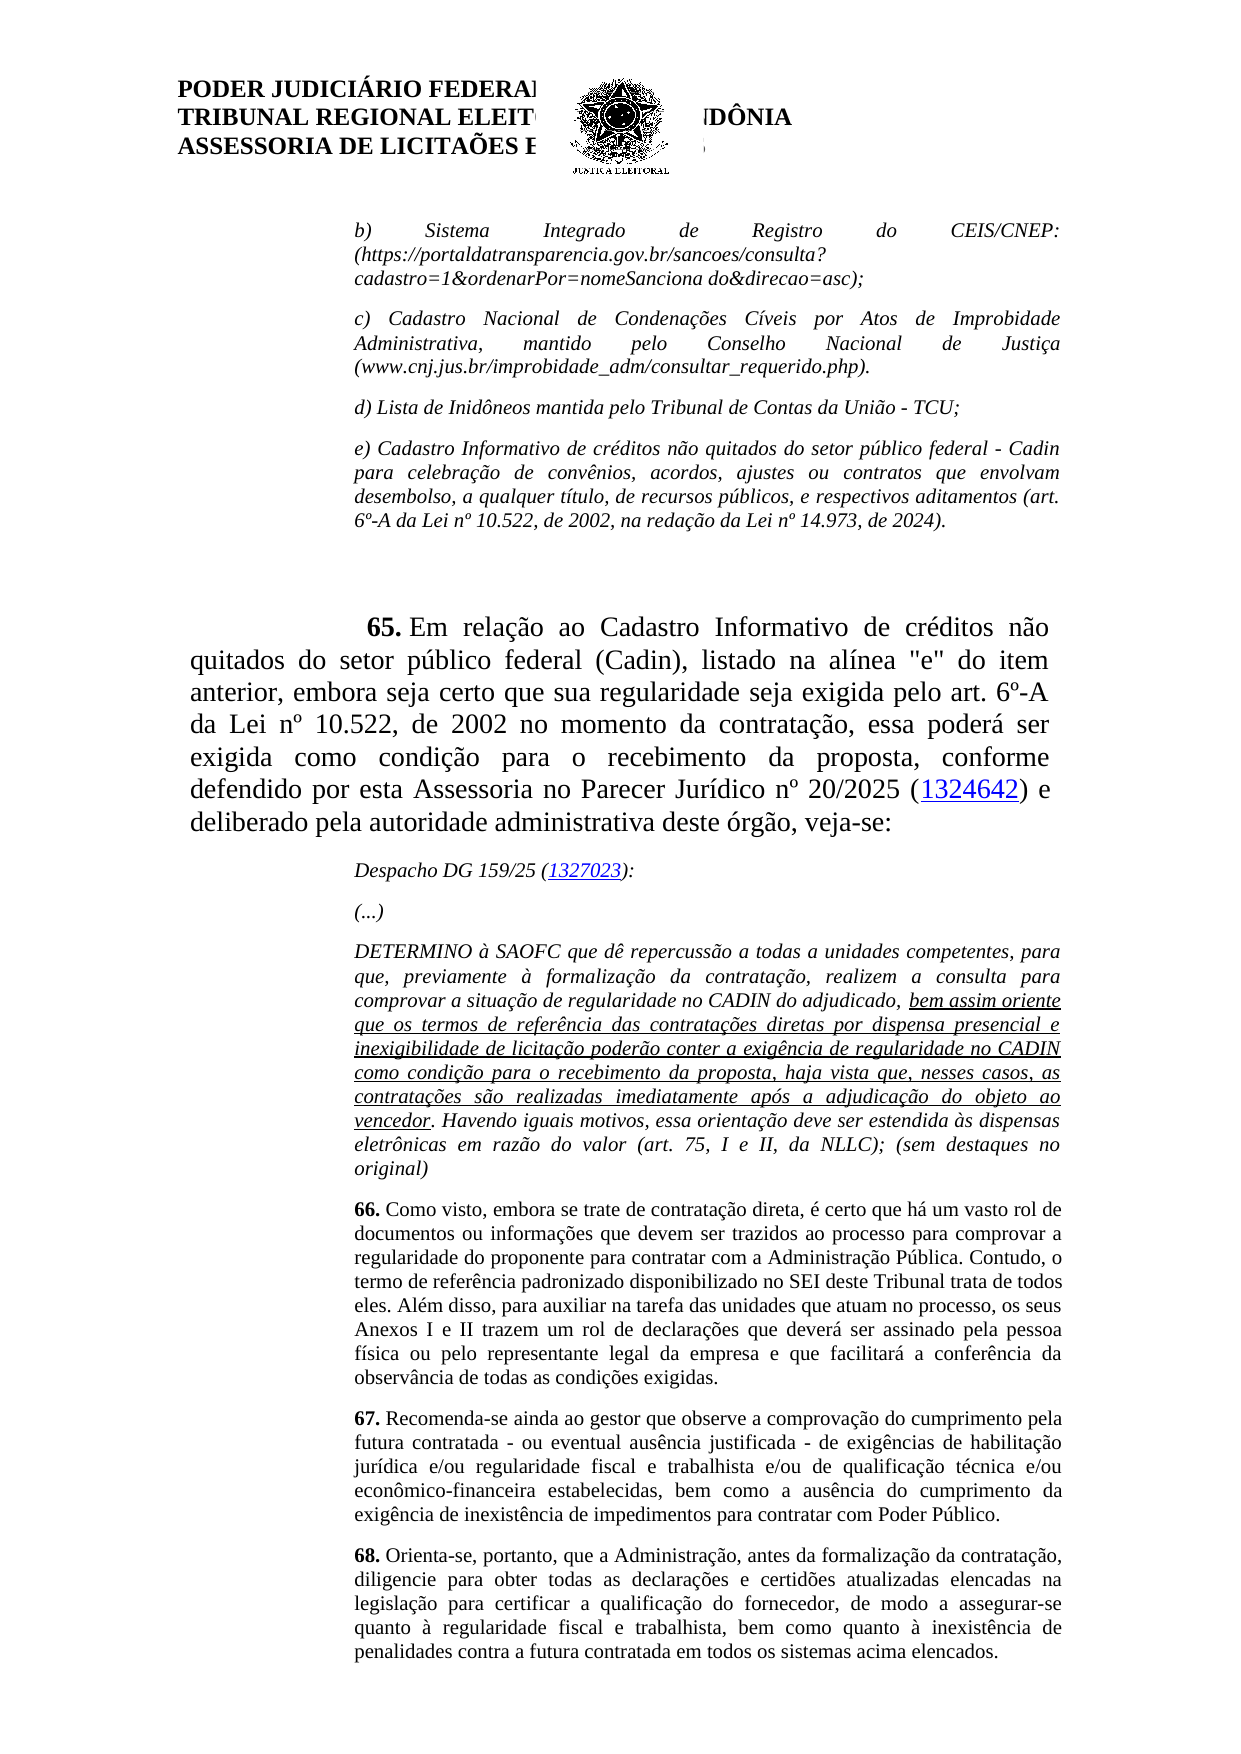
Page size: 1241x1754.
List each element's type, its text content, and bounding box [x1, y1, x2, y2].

text d) Lista de Inidôneos mantida pelo Tribunal de Contas da União - TCU; [354, 395, 1063, 419]
text b) Sistema Integrado de Registro do CEIS/CNEP: (https://portaldatransparencia.gov.br/sancoes/consulta?cadastro=1&ordenarPor=nomeSanciona do&direcao=asc); [354, 217, 1063, 290]
text DETERMINO à SAOFC que dê repercussão a todas a unidades competentes, para que, previamente à formalização da contratação, realizem a consulta para comprovar a situação de regularidade no CADIN do adjudicado, bem assim oriente que os termos de referência das contratações diretas por dispensa presencial e inexigibilidade de licitação poderão conter a exigência de regularidade no CADIN como condição para o recebimento da proposta, haja vista que, nesses casos, as contratações são realizadas imediatamente após a adjudicação do objeto ao vencedor. Havendo iguais motivos, essa orientação deve ser estendida às dispensas eletrônicas em razão do valor (art. 75, I e II, da NLLC); (sem destaques no original) [354, 939, 1063, 1180]
text c) Cadastro Nacional de Condenações Cíveis por Atos de Improbidade Administrativa, mantido pelo Conselho Nacional de Justiça (www.cnj.jus.br/improbidade_adm/consultar_requerido.php). [354, 306, 1063, 378]
text 67. Recomenda-se ainda ao gestor que observe a comprovação do cumprimento pela futura contratada - ou eventual ausência justificada - de exigências de habilitação jurídica e/ou regularidade fiscal e trabalhista e/ou de qualificação técnica e/ou econômico-financeira estabelecidas, bem como a ausência do cumprimento da exigência de inexistência de impedimentos para contratar com Poder Público. [354, 1406, 1063, 1526]
text e) Cadastro Informativo de créditos não quitados do setor público federal - Cadin para celebração de convênios, acordos, ajustes ou contratos que envolvam desembolso, a qualquer título, de recursos públicos, e respectivos aditamentos (art. 6º-A da Lei nº 10.522, de 2002, na redação da Lei nº 14.973, de 2024). [354, 436, 1063, 532]
text Despacho DG 159/25 (1327023): [354, 858, 1063, 882]
text 68. Orienta-se, portanto, que a Administração, antes da formalização da contratação, diligencie para obter todas as declarações e certidões atualizadas elencadas na legislação para certificar a qualificação do fornecedor, de modo a assegurar-se quanto à regularidade fiscal e trabalhista, bem como quanto à inexistência de penalidades contra a futura contratada em todos os sistemas acima elencados. [354, 1543, 1063, 1663]
text 66. Como visto, embora se trate de contratação direta, é certo que há um vasto rol de documentos ou informações que devem ser trazidos ao processo para comprovar a regularidade do proponente para contratar com a Administração Pública. Contudo, o termo de referência padronizado disponibilizado no SEI deste Tribunal trata de todos eles. Além disso, para auxiliar na tarefa das unidades que atuam no processo, os seus Anexos I e II trazem um rol de declarações que deverá ser assinado pela pessoa física ou pelo representante legal da empresa e que facilitará a conferência da observância de todas as condições exigidas. [354, 1197, 1063, 1389]
text (...) [354, 899, 1063, 923]
text 65. Em relação ao Cadastro Informativo de créditos não quitados do setor público federal (Cadin), listado na alínea "e" do item anterior, embora seja certo que sua regularidade seja exigida pelo art. 6º-A da Lei nº 10.522, de 2002 no momento da contratação, essa poderá ser exigida como condição para o recebimento da proposta, conforme defendido por esta Assessoria no Parecer Jurídico nº 20/2025 (1324642) e deliberado pela autoridade administrativa deste órgão, veja-se: [190, 610, 1051, 837]
